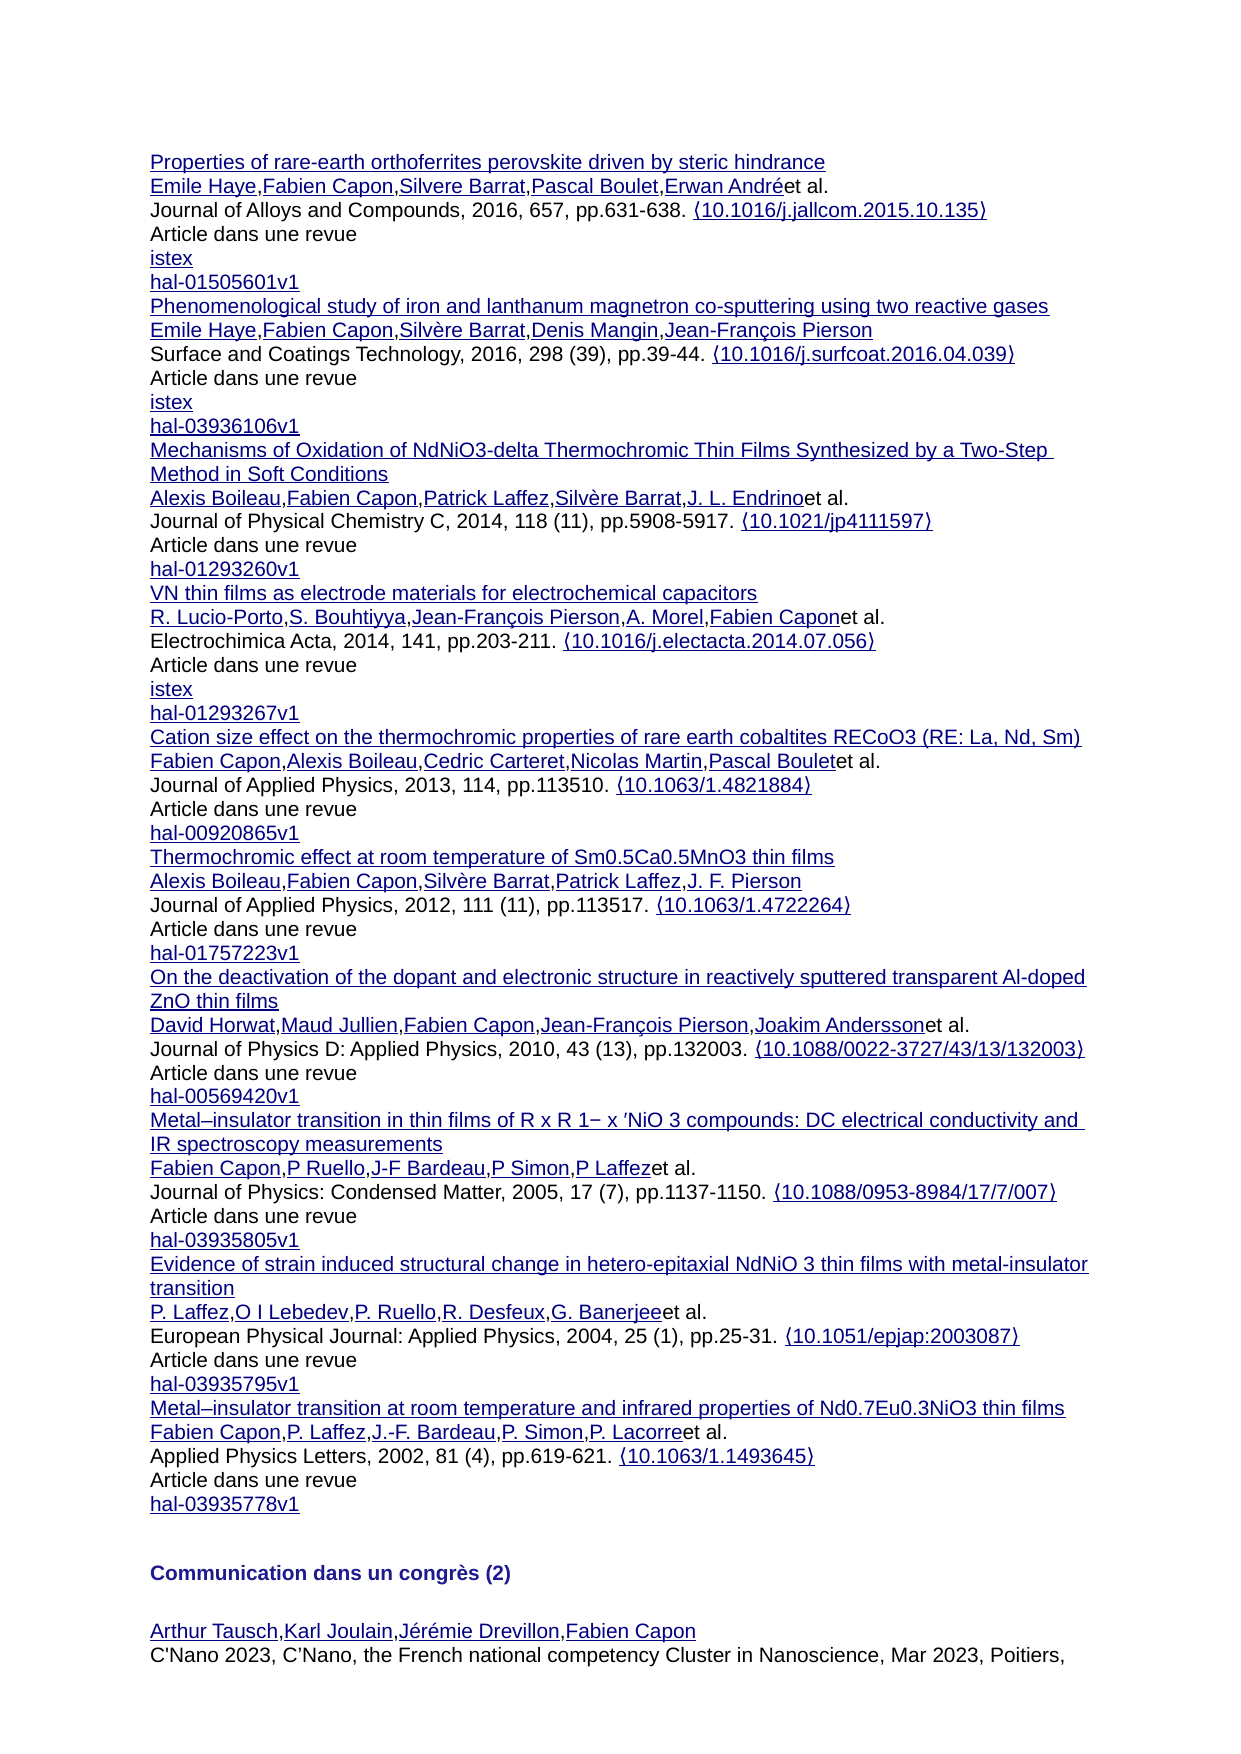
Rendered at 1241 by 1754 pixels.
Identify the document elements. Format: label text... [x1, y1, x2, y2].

table_cell Properties of rare-earth orthoferrites perovskite driven by steric hindrance Emile Haye,Fabien Capon,Silvere Barrat,Pascal Boulet,Erwan Andréet al. Journal of Alloys and Compounds, 2016, 657, pp.631-638. ⟨10.1016/j.jallcom.2015.10.135⟩ Article dans une revue istex hal-01505601v1 [150, 150, 1090, 294]
table_cell VN thin films as electrode materials for electrochemical capacitors R. Lucio-Porto,S. Bouhtiyya,Jean-François Pierson,A. Morel,Fabien Caponet al. Electrochimica Acta, 2014, 141, pp.203-211. ⟨10.1016/j.electacta.2014.07.056⟩ Article dans une revue istex hal-01293267v1 [150, 581, 1090, 725]
table_cell Metal–insulator transition at room temperature and infrared properties of Nd0.7Eu0.3NiO3 thin films Fabien Capon,P. Laffez,J.-F. Bardeau,P. Simon,P. Lacorreet al. Applied Physics Letters, 2002, 81 (4), pp.619-621. ⟨10.1063/1.1493645⟩ Article dans une revue hal-03935778v1 [150, 1396, 1090, 1516]
table_header Elaboration of perovskite thin films with metal-insulator transition for infrared optical modulation Arthur Tausch,Karl Joulain,Jérémie Drevillon,Fabien Capon C'Nano 2023, C’Nano, the French national competency Cluster in Nanoscience, Mar 2023, Poitiers, France Communication dans un congrès hal-04533189v1 [150, 1619, 1090, 1667]
table_cell Phenomenological study of iron and lanthanum magnetron co-sputtering using two reactive gases Emile Haye,Fabien Capon,Silvère Barrat,Denis Mangin,Jean-François Pierson Surface and Coatings Technology, 2016, 298 (39), pp.39-44. ⟨10.1016/j.surfcoat.2016.04.039⟩ Article dans une revue istex hal-03936106v1 [150, 294, 1090, 437]
table_cell Mechanisms of Oxidation of NdNiO3-delta Thermochromic Thin Films Synthesized by a Two-Step Method in Soft Conditions Alexis Boileau,Fabien Capon,Patrick Laffez,Silvère Barrat,J. L. Endrinoet al. Journal of Physical Chemistry C, 2014, 118 (11), pp.5908-5917. ⟨10.1021/jp4111597⟩ Article dans une revue hal-01293260v1 [150, 438, 1090, 581]
table_cell On the deactivation of the dopant and electronic structure in reactively sputtered transparent Al-doped ZnO thin films David Horwat,Maud Jullien,Fabien Capon,Jean-François Pierson,Joakim Anderssonet al. Journal of Physics D: Applied Physics, 2010, 43 (13), pp.132003. ⟨10.1088/0022-3727/43/13/132003⟩ Article dans une revue hal-00569420v1 [150, 965, 1090, 1108]
table_cell Evidence of strain induced structural change in hetero-epitaxial NdNiO 3 thin films with metal-insulator transition P. Laffez,O I Lebedev,P. Ruello,R. Desfeux,G. Banerjeeet al. European Physical Journal: Applied Physics, 2004, 25 (1), pp.25-31. ⟨10.1051/epjap:2003087⟩ Article dans une revue hal-03935795v1 [150, 1252, 1090, 1396]
table_cell Metal–insulator transition in thin films of R x R 1− x ′NiO 3 compounds: DC electrical conductivity and IR spectroscopy measurements Fabien Capon,P Ruello,J-F Bardeau,P Simon,P Laffezet al. Journal of Physics: Condensed Matter, 2005, 17 (7), pp.1137-1150. ⟨10.1088/0953-8984/17/7/007⟩ Article dans une revue hal-03935805v1 [150, 1108, 1090, 1252]
subtitle Communication dans un congrès (2) [150, 1560, 1090, 1584]
table_cell Thermochromic effect at room temperature of Sm0.5Ca0.5MnO3 thin films Alexis Boileau,Fabien Capon,Silvère Barrat,Patrick Laffez,J. F. Pierson Journal of Applied Physics, 2012, 111 (11), pp.113517. ⟨10.1063/1.4722264⟩ Article dans une revue hal-01757223v1 [150, 845, 1090, 964]
table_cell Cation size effect on the thermochromic properties of rare earth cobaltites RECoO3 (RE: La, Nd, Sm) Fabien Capon,Alexis Boileau,Cedric Carteret,Nicolas Martin,Pascal Bouletet al. Journal of Applied Physics, 2013, 114, pp.113510. ⟨10.1063/1.4821884⟩ Article dans une revue hal-00920865v1 [150, 725, 1090, 845]
